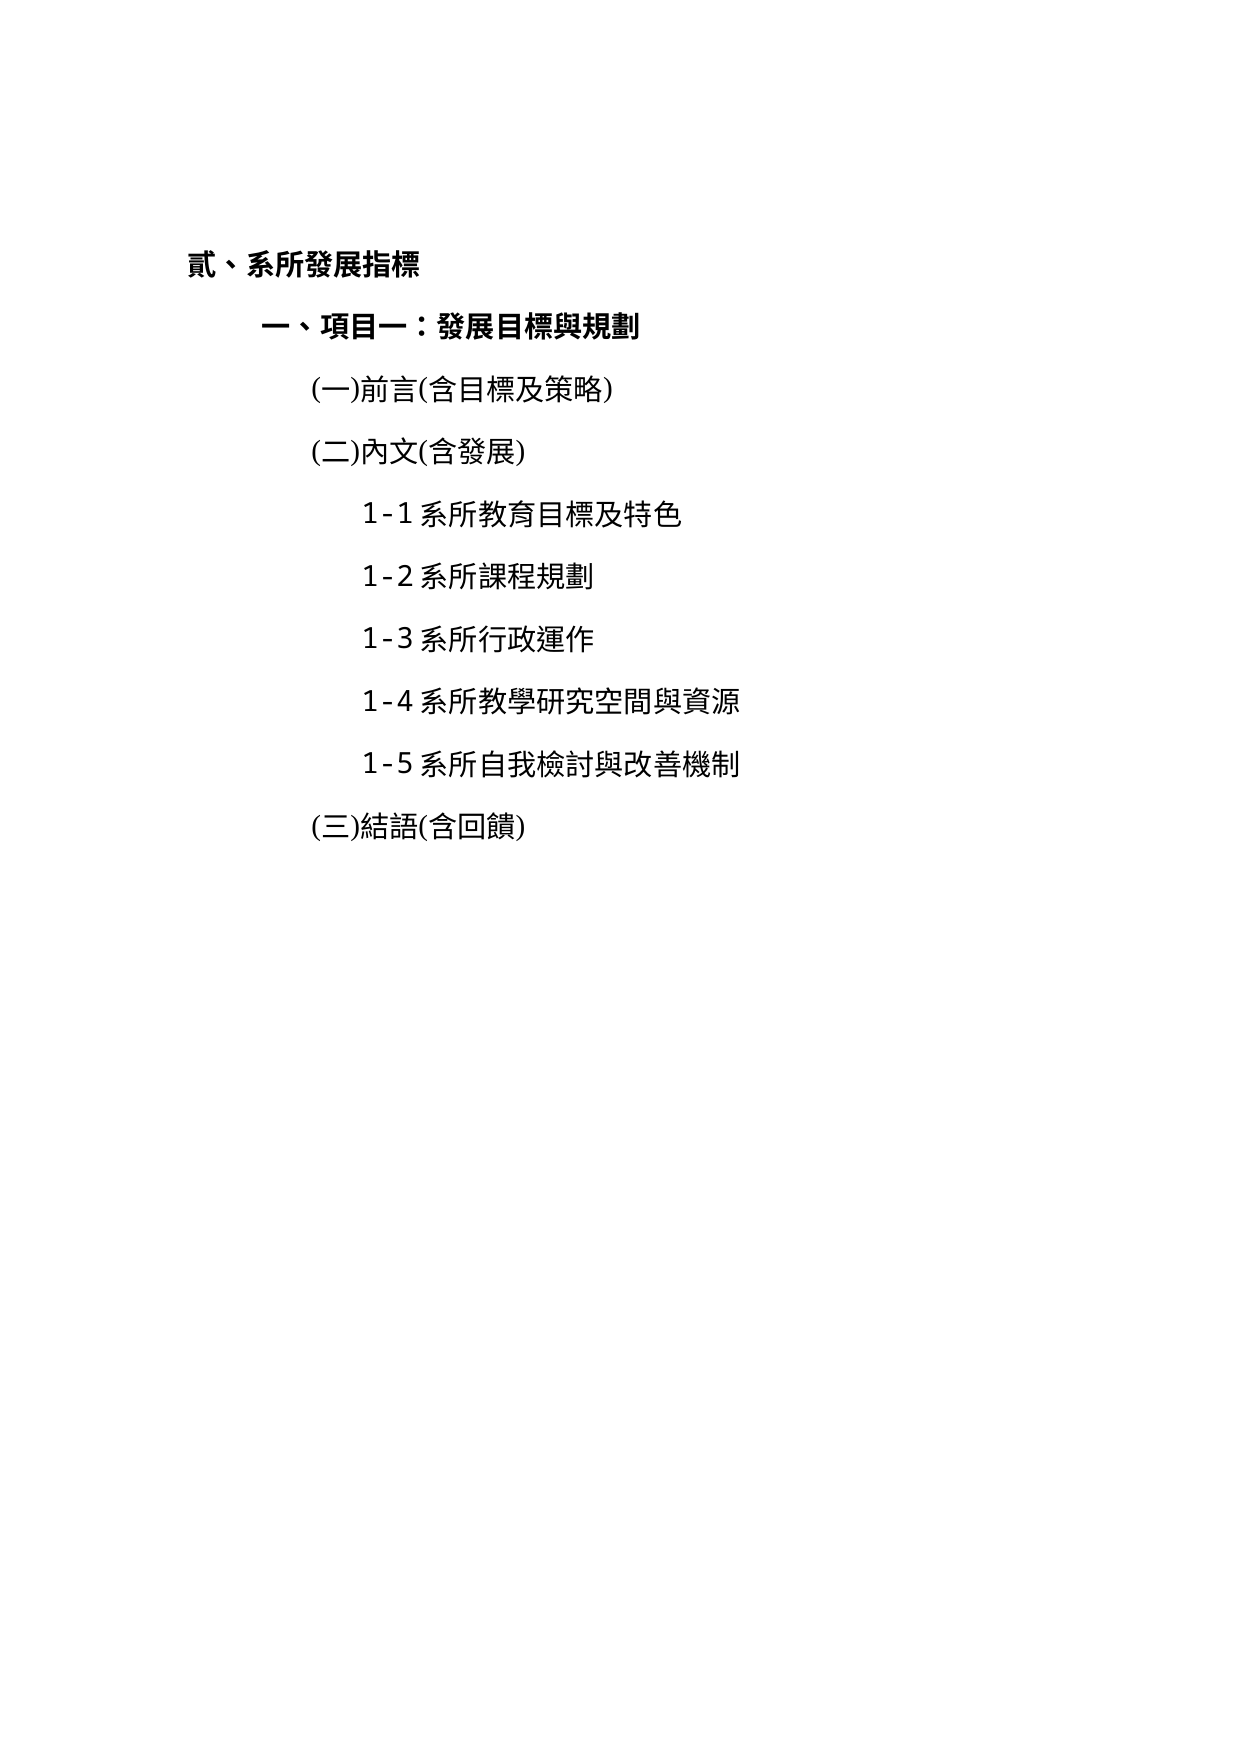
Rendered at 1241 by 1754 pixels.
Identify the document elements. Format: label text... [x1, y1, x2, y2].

text 1-4系所教學研究空間與資源 [287, 658, 1053, 721]
text 1-5系所自我檢討與改善機制 [287, 721, 1053, 783]
text (二)內文(含發展) [237, 408, 1053, 471]
text 1-2系所課程規劃 [287, 533, 1053, 596]
text (一)前言(含目標及策略) [237, 346, 1053, 408]
text 1-1系所教育目標及特色 [287, 471, 1053, 533]
text (三)結語(含回饋) [237, 783, 1053, 846]
text 1-3系所行政運作 [287, 596, 1053, 658]
text 貳、系所發展指標 [187, 221, 1053, 283]
text 一、項目一：發展目標與規劃 [187, 283, 1053, 346]
